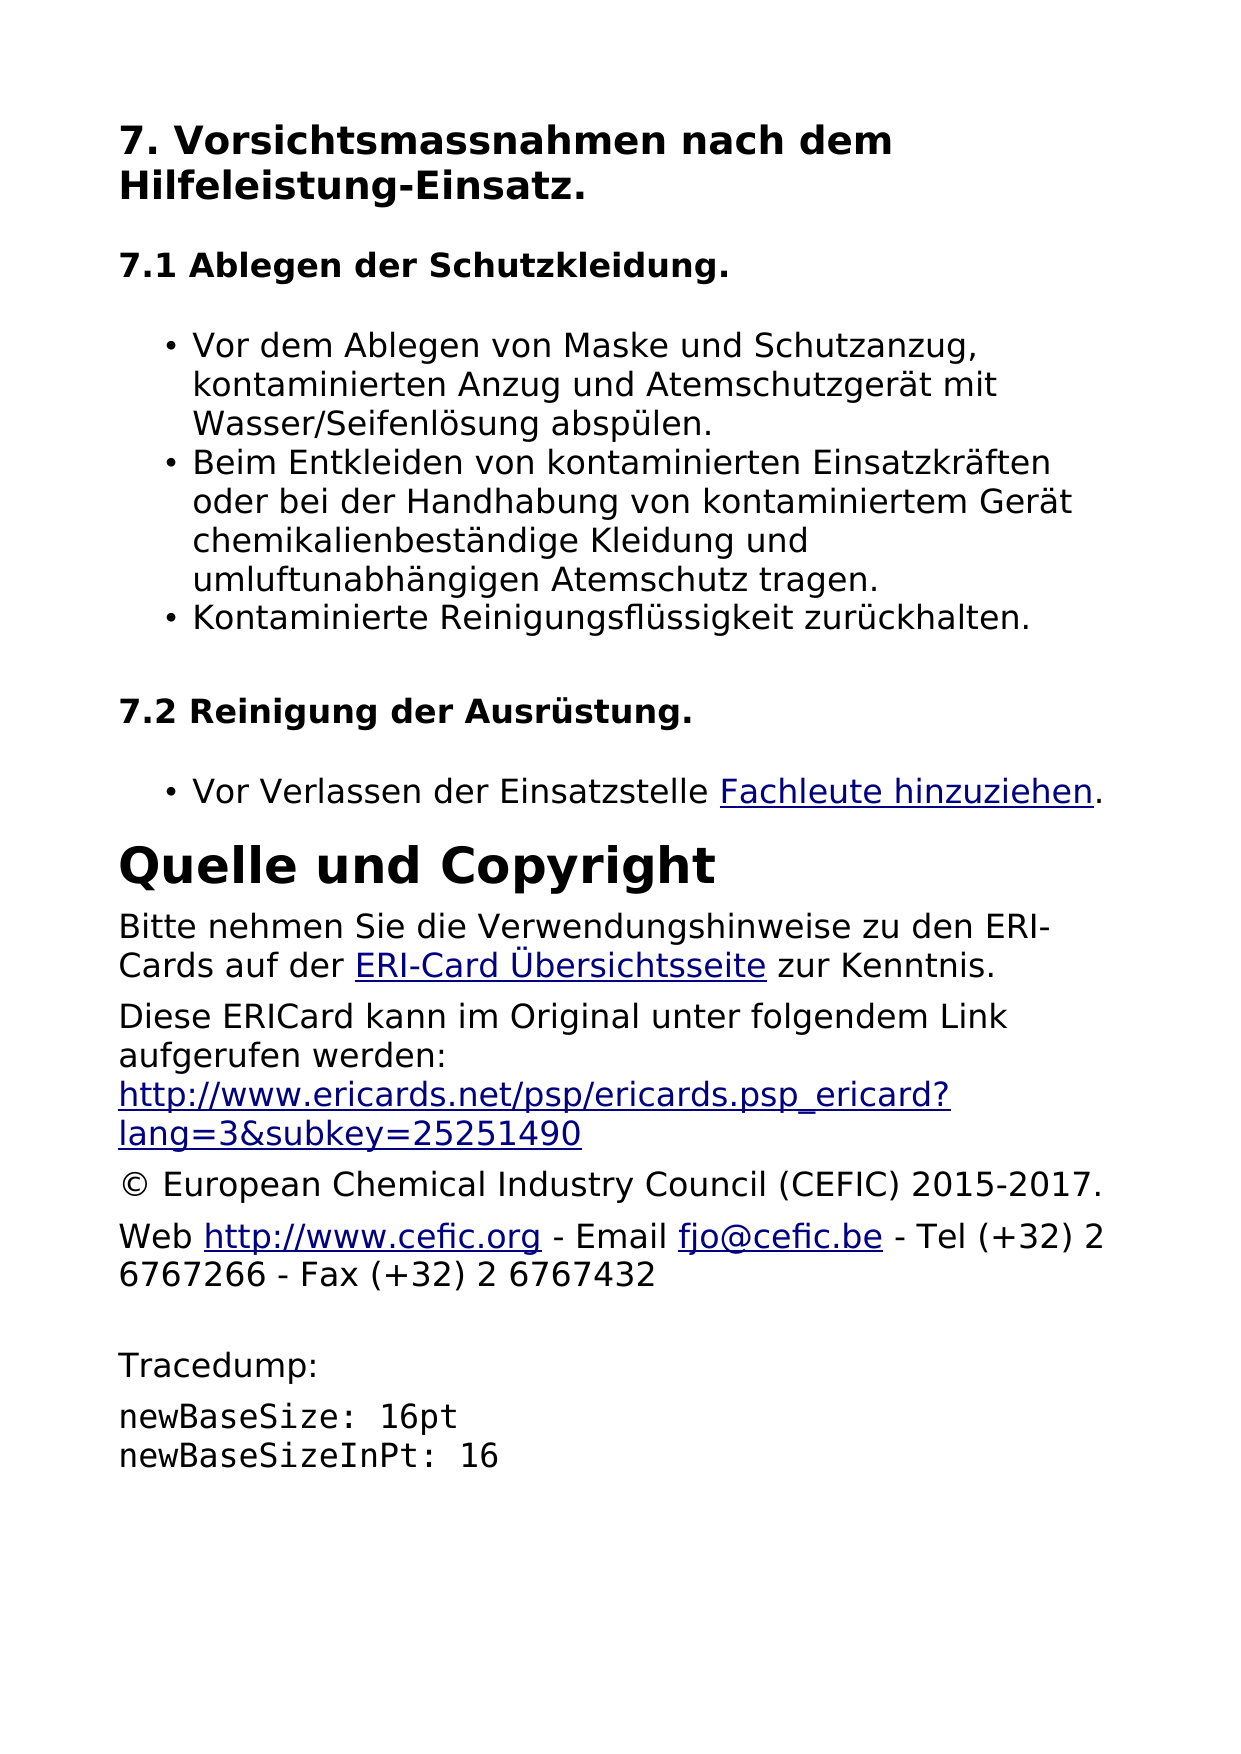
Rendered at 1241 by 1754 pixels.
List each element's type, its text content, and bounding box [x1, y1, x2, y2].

subtitle 7.1 Ablegen der Schutzkleidung. [118, 246, 1122, 285]
list Vor dem Ablegen von Maske und Schutzanzug, kontaminierten Anzug und Atemschutzgerät mit Wasser/Seifenlösung abspülen. [177, 327, 1122, 443]
text Bitte nehmen Sie die Verwendungshinweise zu den ERI-Cards auf der ERI-Card Übersichtsseite zur Kenntnis. [118, 908, 1122, 985]
text Diese ERICard kann im Original unter folgendem Link aufgerufen werden: http://www.ericards.net/psp/ericards.psp_ericard?lang=3&subkey=25251490 [118, 998, 1122, 1153]
subtitle Quelle und Copyright [118, 837, 1122, 895]
list Vor Verlassen der Einsatzstelle Fachleute hinzuziehen. [177, 773, 1122, 812]
text newBaseSize: 16pt newBaseSizeInPt: 16 [118, 1397, 1122, 1475]
text Web http://www.cefic.org - Email fjo@cefic.be - Tel (+32) 2 6767266 - Fax (+32) 2 6767432 [118, 1217, 1122, 1295]
list Kontaminierte Reinigungsflüssigkeit zurückhalten. [177, 599, 1122, 638]
list Beim Entkleiden von kontaminierten Einsatzkräften oder bei der Handhabung von kontaminiertem Gerät chemikalienbeständige Kleidung und umluftunabhängigen Atemschutz tragen. [177, 443, 1122, 599]
text © European Chemical Industry Council (CEFIC) 2015-2017. [118, 1166, 1122, 1204]
subtitle 7. Vorsichtsmassnahmen nach dem Hilfeleistung-Einsatz. [118, 118, 1122, 208]
text Tracedump: [118, 1307, 1122, 1385]
subtitle 7.2 Reinigung der Ausrüstung. [118, 692, 1122, 731]
